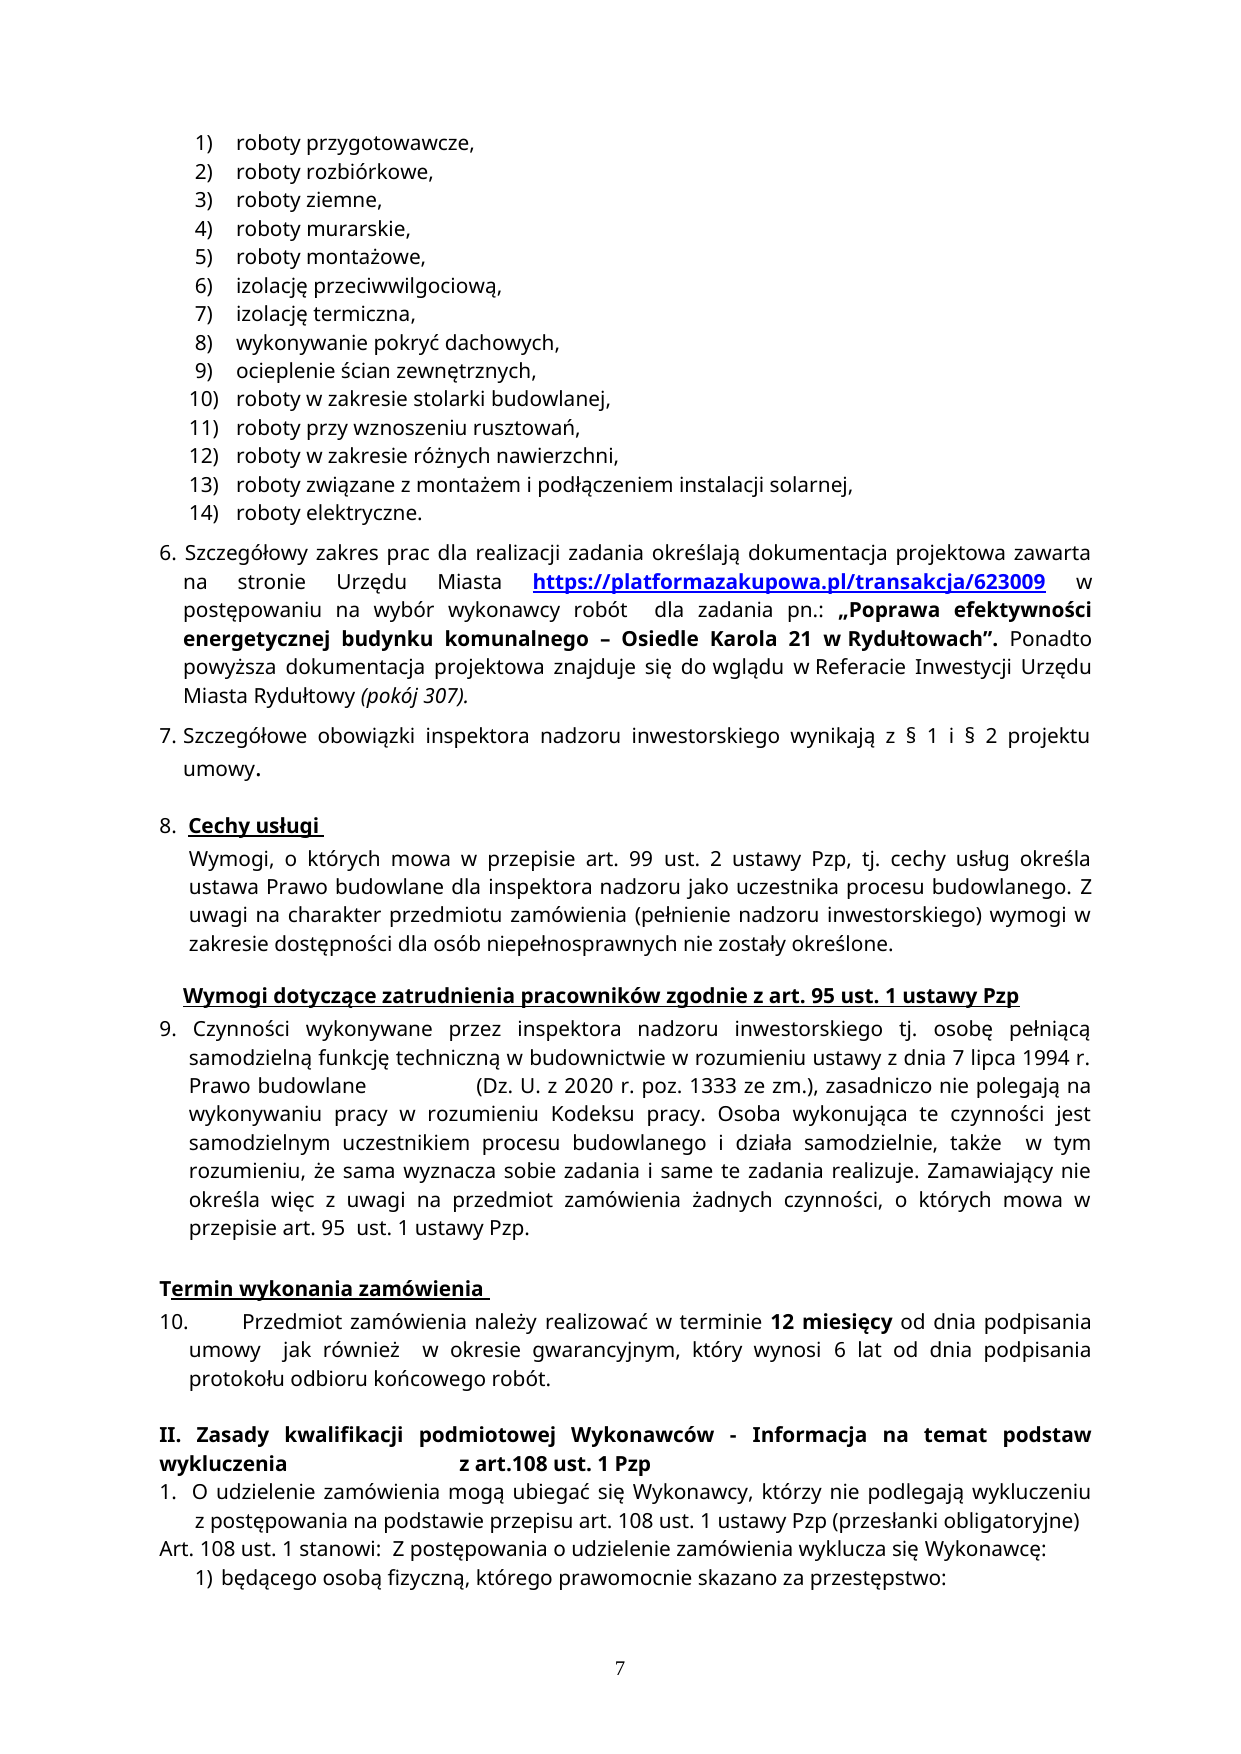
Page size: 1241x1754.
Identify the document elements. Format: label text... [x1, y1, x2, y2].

list roboty montażowe, [183, 242, 1092, 271]
list roboty rozbiórkowe, [183, 157, 1092, 185]
list Wymogi dotyczące zatrudnienia pracowników zgodnie z art. 95 ust. 1 ustawy Pzp [153, 982, 1092, 1010]
list Wymogi, o których mowa w przepisie art. 99 ust. 2 ustawy Pzp, tj. cechy usług określa ustawa Prawo budowlane dla inspektora nadzoru jako uczestnika procesu budowlanego. Z uwagi na charakter przedmiotu zamówienia (pełnienie nadzoru inwestorskiego) wymogi w zakresie dostępności dla osób niepełnosprawnych nie zostały określone. [159, 844, 1092, 957]
list O udzielenie zamówienia mogą ubiegać się Wykonawcy, którzy nie podlegają wykluczeniu z postępowania na podstawie przepisu art. 108 ust. 1 ustawy Pzp (przesłanki obligatoryjne) [159, 1477, 1092, 1534]
list izolację przeciwwilgociową, [183, 271, 1092, 299]
subtitle II. Zasady kwalifikacji podmiotowej Wykonawców - Informacja na temat podstaw wykluczenia z art.108 ust. 1 Pzp [159, 1421, 1092, 1477]
list roboty przy wznoszeniu rusztowań, [183, 413, 1092, 441]
list roboty elektryczne. [183, 498, 1092, 527]
list roboty w zakresie różnych nawierzchni, [183, 441, 1092, 470]
list Cechy usługi [159, 811, 1092, 839]
list Szczegółowy zakres prac dla realizacji zadania określają dokumentacja projektowa zawarta na stronie Urzędu Miasta https://platformazakupowa.pl/transakcja/623009 w postępowaniu na wybór wykonawcy robót dla zadania pn.: „Poprawa efektywności energetycznej budynku komunalnego – Osiedle Karola 21 w Rydułtowach”. Ponadto powyższa dokumentacja projektowa znajduje się do wglądu w Referacie Inwestycji Urzędu Miasta Rydułtowy (pokój 307). [159, 538, 1092, 709]
list będącego osobą fizyczną, którego prawomocnie skazano za przestępstwo: [194, 1563, 1092, 1591]
list wykonywanie pokryć dachowych, [183, 328, 1092, 356]
list Termin wykonania zamówienia [159, 1274, 1092, 1303]
list roboty w zakresie stolarki budowlanej, [183, 384, 1092, 413]
list roboty przygotowawcze, [183, 128, 1092, 157]
list roboty związane z montażem i podłączeniem instalacji solarnej, [183, 470, 1092, 498]
list Art. 108 ust. 1 stanowi: Z postępowania o udzielenie zamówienia wyklucza się Wykonawcę: [159, 1534, 1092, 1563]
list Przedmiot zamówienia należy realizować w terminie 12 miesięcy od dnia podpisania umowy jak również w okresie gwarancyjnym, który wynosi 6 lat od dnia podpisania protokołu odbioru końcowego robót. [159, 1307, 1092, 1392]
list roboty murarskie, [183, 214, 1092, 242]
list roboty ziemne, [183, 185, 1092, 214]
list ocieplenie ścian zewnętrznych, [183, 356, 1092, 384]
list Szczegółowe obowiązki inspektora nadzoru inwestorskiego wynikają z § 1 i § 2 projektu umowy. [159, 721, 1092, 783]
list Czynności wykonywane przez inspektora nadzoru inwestorskiego tj. osobę pełniącą samodzielną funkcję techniczną w budownictwie w rozumieniu ustawy z dnia 7 lipca 1994 r. Prawo budowlane (Dz. U. z 2020 r. poz. 1333 ze zm.), zasadniczo nie polegają na wykonywaniu pracy w rozumieniu Kodeksu pracy. Osoba wykonująca te czynności jest samodzielnym uczestnikiem procesu budowlanego i działa samodzielnie, także w tym rozumieniu, że sama wyznacza sobie zadania i same te zadania realizuje. Zamawiający nie określa więc z uwagi na przedmiot zamówienia żadnych czynności, o których mowa w przepisie art. 95 ust. 1 ustawy Pzp. [159, 1014, 1092, 1242]
list izolację termiczna, [183, 299, 1092, 328]
